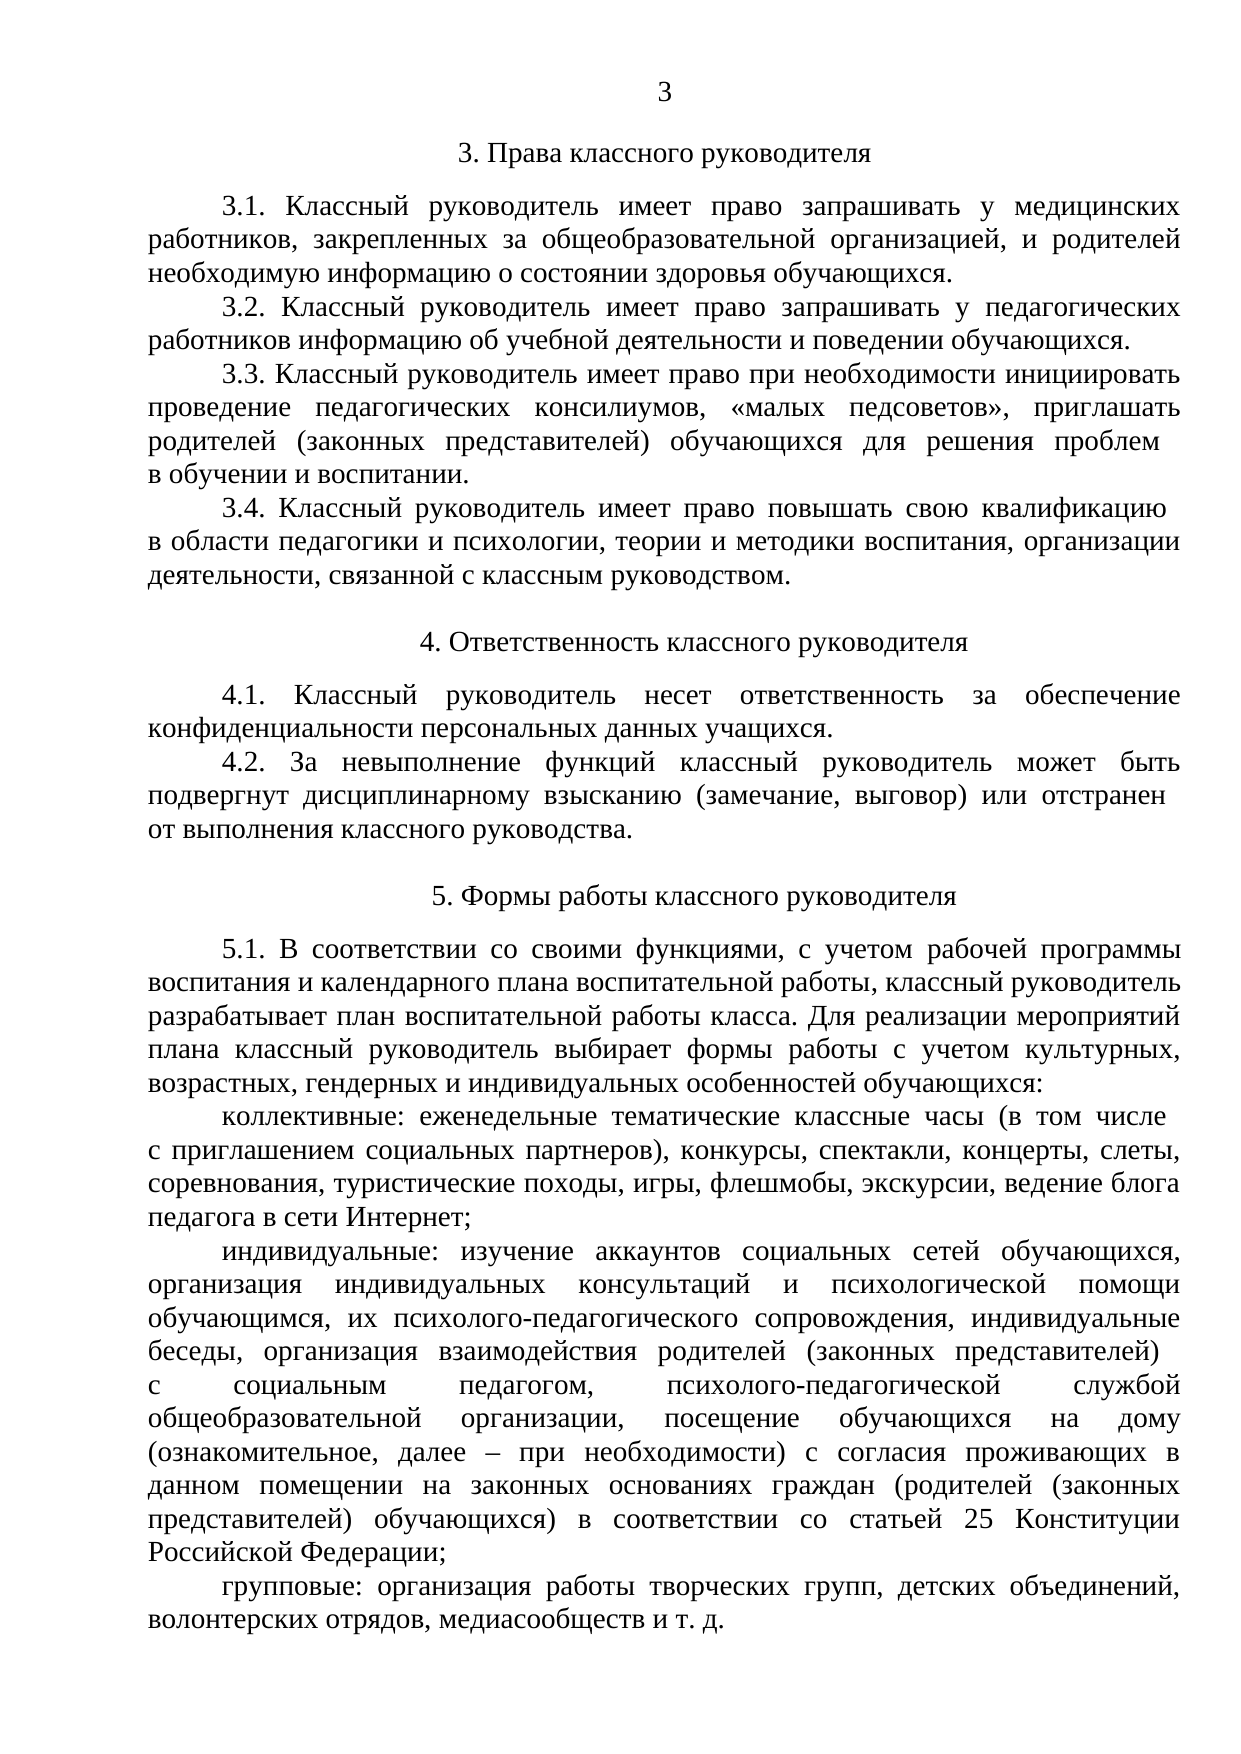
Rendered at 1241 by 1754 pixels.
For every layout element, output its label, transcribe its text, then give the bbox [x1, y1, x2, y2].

text групповые: организация работы творческих групп, детских объединений, волонтерских отрядов, медиасообществ и т. д. [148, 1568, 1181, 1635]
text 5. Формы работы классного руководителя [148, 878, 1181, 912]
text 3.3. Классный руководитель имеет право при необходимости инициировать проведение педагогических консилиумов, «малых педсоветов», приглашать родителей (законных представителей) обучающихся для решения проблем в обучении и воспитании. [148, 356, 1181, 490]
text 4.2. За невыполнение функций классный руководитель может быть подвергнут дисциплинарному взысканию (замечание, выговор) или отстранен от выполнения классного руководства. [148, 744, 1181, 844]
text 3. Права классного руководителя [148, 135, 1181, 169]
text 3.2. Классный руководитель имеет право запрашивать у педагогических работников информацию об учебной деятельности и поведении обучающихся. [148, 289, 1181, 356]
text 4. Ответственность классного руководителя [148, 624, 1181, 658]
text индивидуальные: изучение аккаунтов социальных сетей обучающихся, организация индивидуальных консультаций и психологической помощи обучающимся, их психолого-педагогического сопровождения, индивидуальные беседы, организация взаимодействия родителей (законных представителей) с социальным педагогом, психолого-педагогической службой общеобразовательной организации, посещение обучающихся на дому (ознакомительное, далее – при необходимости) с согласия проживающих в данном помещении на законных основаниях граждан (родителей (законных представителей) обучающихся) в соответствии со статьей 25 Конституции Российской Федерации; [148, 1233, 1181, 1568]
text 5.1. В соответствии со своими функциями, с учетом рабочей программы воспитания и календарного плана воспитательной работы, классный руководитель разрабатывает план воспитательной работы класса. Для реализации мероприятий плана классный руководитель выбирает формы работы с учетом культурных, возрастных, гендерных и индивидуальных особенностей обучающихся: [148, 931, 1181, 1098]
text 4.1. Классный руководитель несет ответственность за обеспечение конфиденциальности персональных данных учащихся. [148, 677, 1181, 744]
text 3.4. Классный руководитель имеет право повышать свою квалификацию в области педагогики и психологии, теории и методики воспитания, организации деятельности, связанной с классным руководством. [148, 490, 1181, 591]
text 3.1. Классный руководитель имеет право запрашивать у медицинских работников, закрепленных за общеобразовательной организацией, и родителей необходимую информацию о состоянии здоровья обучающихся. [148, 188, 1181, 289]
text коллективные: еженедельные тематические классные часы (в том числе с приглашением социальных партнеров), конкурсы, спектакли, концерты, слеты, соревнования, туристические походы, игры, флешмобы, экскурсии, ведение блога педагога в сети Интернет; [148, 1098, 1181, 1233]
